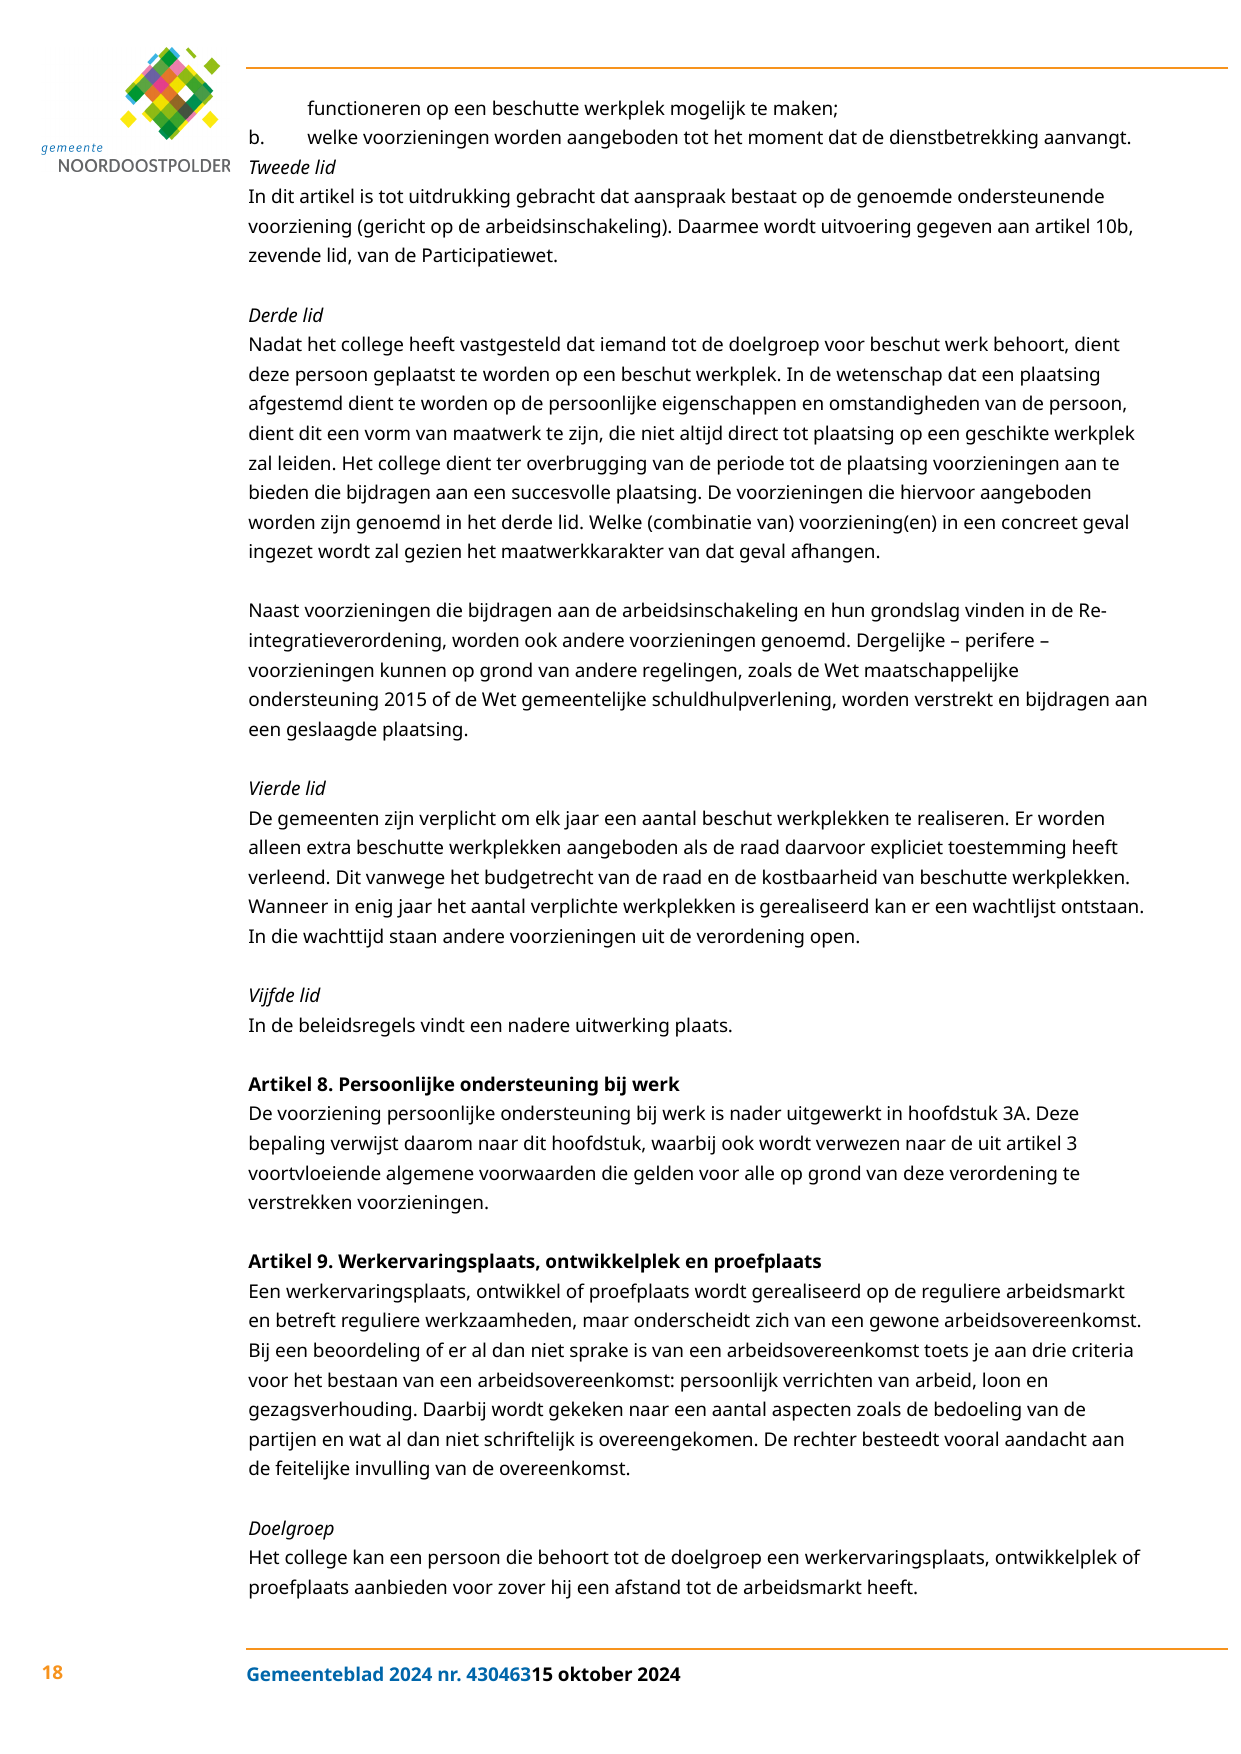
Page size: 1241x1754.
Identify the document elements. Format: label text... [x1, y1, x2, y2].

text Wanneer in enig jaar het aantal verplichte werkplekken is gerealiseerd kan er een wachtlijst ontstaan. In die wachttijd staan andere voorzieningen uit de verordening open. [248, 893, 1152, 949]
text Een werkervaringsplaats, ontwikkel of proefplaats wordt gerealiseerd op de reguliere arbeidsmarkt en betreft reguliere werkzaamheden, maar onderscheidt zich van een gewone arbeidsovereenkomst. Bij een beoordeling of er al dan niet sprake is van een arbeidsovereenkomst toets je aan drie criteria voor het bestaan van een arbeidsovereenkomst: persoonlijk verrichten van arbeid, loon en gezagsverhouding. Daarbij wordt gekeken naar een aantal aspecten zoals de bedoeling van de partijen en wat al dan niet schriftelijk is overeengekomen. De rechter besteedt vooral aandacht aan de feitelijke invulling van de overeenkomst. [248, 1278, 1152, 1481]
text Tweede lid [248, 154, 1152, 180]
text Artikel 9. Werkervaringsplaats, ontwikkelplek en proefplaats [248, 1248, 1152, 1274]
text Vierde lid [248, 775, 1152, 801]
text De gemeenten zijn verplicht om elk jaar een aantal beschut werkplekken te realiseren. Er worden alleen extra beschutte werkplekken aangeboden als de raad daarvoor expliciet toestemming heeft verleend. Dit vanwege het budgetrecht van de raad en de kostbaarheid van beschutte werkplekken. [248, 805, 1152, 890]
text Doelgroep [248, 1515, 1152, 1541]
list welke voorzieningen worden aangeboden tot het moment dat de dienstbetrekking aanvangt. [248, 124, 1152, 150]
text Het college kan een persoon die behoort tot de doelgroep een werkervaringsplaats, ontwikkelplek of proefplaats aanbieden voor zover hij een afstand tot de arbeidsmarkt heeft. [248, 1544, 1152, 1600]
picture [41, 47, 231, 172]
text Naast voorzieningen die bijdragen aan de arbeidsinschakeling en hun grondslag vinden in de Re-integratieverordening, worden ook andere voorzieningen genoemd. Dergelijke – perifere – voorzieningen kunnen op grond van andere regelingen, zoals de Wet maatschappelijke ondersteuning 2015 of de Wet gemeentelijke schuldhulpverlening, worden verstrekt en bijdragen aan een geslaagde plaatsing. [248, 598, 1152, 742]
text De voorziening persoonlijke ondersteuning bij werk is nader uitgewerkt in hoofdstuk 3A. Deze bepaling verwijst daarom naar dit hoofdstuk, waarbij ook wordt verwezen naar de uit artikel 3 voortvloeiende algemene voorwaarden die gelden voor alle op grond van deze verordening te verstrekken voorzieningen. [248, 1101, 1152, 1215]
text Derde lid [248, 302, 1152, 328]
list functioneren op een beschutte werkplek mogelijk te maken; [248, 95, 1152, 121]
text In de beleidsregels vindt een nadere uitwerking plaats. [248, 1012, 1152, 1038]
text Vijfde lid [248, 982, 1152, 1008]
text Artikel 8. Persoonlijke ondersteuning bij werk [248, 1071, 1152, 1097]
text Nadat het college heeft vastgesteld dat iemand tot de doelgroep voor beschut werk behoort, dient deze persoon geplaatst te worden op een beschut werkplek. In de wetenschap dat een plaatsing afgestemd dient te worden op de persoonlijke eigenschappen en omstandigheden van de persoon, dient dit een vorm van maatwerk te zijn, die niet altijd direct tot plaatsing op een geschikte werkplek zal leiden. Het college dient ter overbrugging van de periode tot de plaatsing voorzieningen aan te bieden die bijdragen aan een succesvolle plaatsing. De voorzieningen die hiervoor aangeboden worden zijn genoemd in het derde lid. Welke (combinatie van) voorziening(en) in een concreet geval ingezet wordt zal gezien het maatwerkkarakter van dat geval afhangen. [248, 331, 1152, 564]
text In dit artikel is tot uitdrukking gebracht dat aanspraak bestaat op de genoemde ondersteunende voorziening (gericht op de arbeidsinschakeling). Daarmee wordt uitvoering gegeven aan artikel 10b, zevende lid, van de Participatiewet. [248, 183, 1152, 268]
